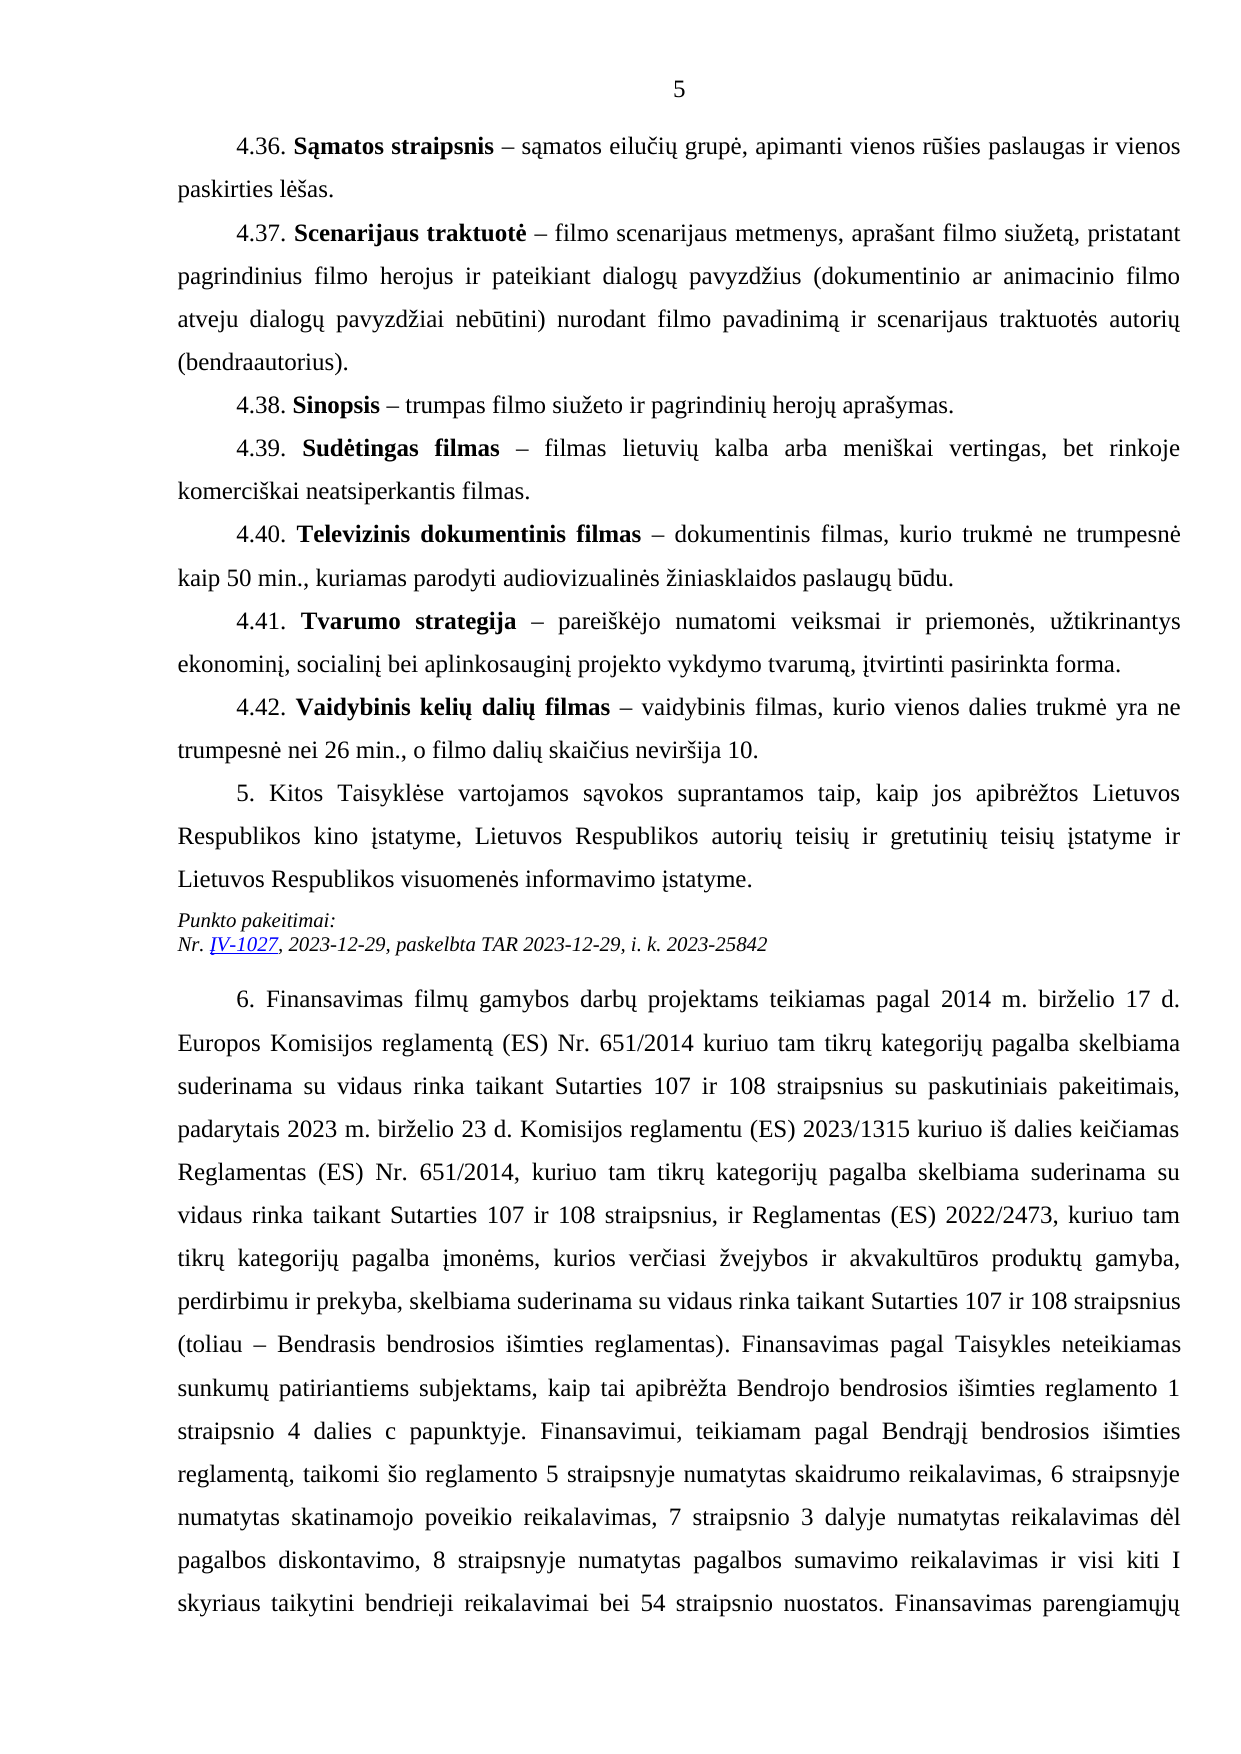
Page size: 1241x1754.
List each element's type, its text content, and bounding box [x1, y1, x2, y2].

text 4.41. Tvarumo strategija – pareiškėjo numatomi veiksmai ir priemonės, užtikrinantys ekonominį, socialinį bei aplinkosauginį projekto vykdymo tvarumą, įtvirtinti pasirinkta forma. [177, 606, 1181, 678]
text Punkto pakeitimai: [177, 908, 1181, 932]
text 4.36. Sąmatos straipsnis – sąmatos eilučių grupė, apimanti vienos rūšies paslaugas ir vienos paskirties lėšas. [177, 131, 1181, 203]
text 4.38. Sinopsis – trumpas filmo siužeto ir pagrindinių herojų aprašymas. [177, 390, 1181, 419]
text 4.39. Sudėtingas filmas – filmas lietuvių kalba arba meniškai vertingas, bet rinkoje komerciškai neatsiperkantis filmas. [177, 433, 1181, 505]
text 4.37. Scenarijaus traktuotė – filmo scenarijaus metmenys, aprašant filmo siužetą, pristatant pagrindinius filmo herojus ir pateikiant dialogų pavyzdžius (dokumentinio ar animacinio filmo atveju dialogų pavyzdžiai nebūtini) nurodant filmo pavadinimą ir scenarijaus traktuotės autorių (bendraautorius). [177, 218, 1181, 376]
text 4.42. Vaidybinis kelių dalių filmas – vaidybinis filmas, kurio vienos dalies trukmė yra ne trumpesnė nei 26 min., o filmo dalių skaičius neviršija 10. [177, 692, 1181, 764]
text 5. Kitos Taisyklėse vartojamos sąvokos suprantamos taip, kaip jos apibrėžtos Lietuvos Respublikos kino įstatyme, Lietuvos Respublikos autorių teisių ir gretutinių teisių įstatyme ir Lietuvos Respublikos visuomenės informavimo įstatyme. [177, 778, 1181, 893]
text 6. Finansavimas filmų gamybos darbų projektams teikiamas pagal 2014 m. birželio 17 d. Europos Komisijos reglamentą (ES) Nr. 651/2014 kuriuo tam tikrų kategorijų pagalba skelbiama suderinama su vidaus rinka taikant Sutarties 107 ir 108 straipsnius su paskutiniais pakeitimais, padarytais 2023 m. birželio 23 d. Komisijos reglamentu (ES) 2023/1315 kuriuo iš dalies keičiamas Reglamentas (ES) Nr. 651/2014, kuriuo tam tikrų kategorijų pagalba skelbiama suderinama su vidaus rinka taikant Sutarties 107 ir 108 straipsnius, ir Reglamentas (ES) 2022/2473, kuriuo tam tikrų kategorijų pagalba įmonėms, kurios verčiasi žvejybos ir akvakultūros produktų gamyba, perdirbimu ir prekyba, skelbiama suderinama su vidaus rinka taikant Sutarties 107 ir 108 straipsnius (toliau – Bendrasis bendrosios išimties reglamentas). Finansavimas pagal Taisykles neteikiamas sunkumų patiriantiems subjektams, kaip tai apibrėžta Bendrojo bendrosios išimties reglamento 1 straipsnio 4 dalies c papunktyje. Finansavimui, teikiamam pagal Bendrąjį bendrosios išimties reglamentą, taikomi šio reglamento 5 straipsnyje numatytas skaidrumo reikalavimas, 6 straipsnyje numatytas skatinamojo poveikio reikalavimas, 7 straipsnio 3 dalyje numatytas reikalavimas dėl pagalbos diskontavimo, 8 straipsnyje numatytas pagalbos sumavimo reikalavimas ir visi kiti I skyriaus taikytini bendrieji reikalavimai bei 54 straipsnio nuostatos. Finansavimas parengiamųjų [177, 984, 1181, 1617]
text Nr. ĮV-1027, 2023-12-29, paskelbta TAR 2023-12-29, i. k. 2023-25842 [177, 932, 1181, 956]
text 4.40. Televizinis dokumentinis filmas – dokumentinis filmas, kurio trukmė ne trumpesnė kaip 50 min., kuriamas parodyti audiovizualinės žiniasklaidos paslaugų būdu. [177, 519, 1181, 591]
